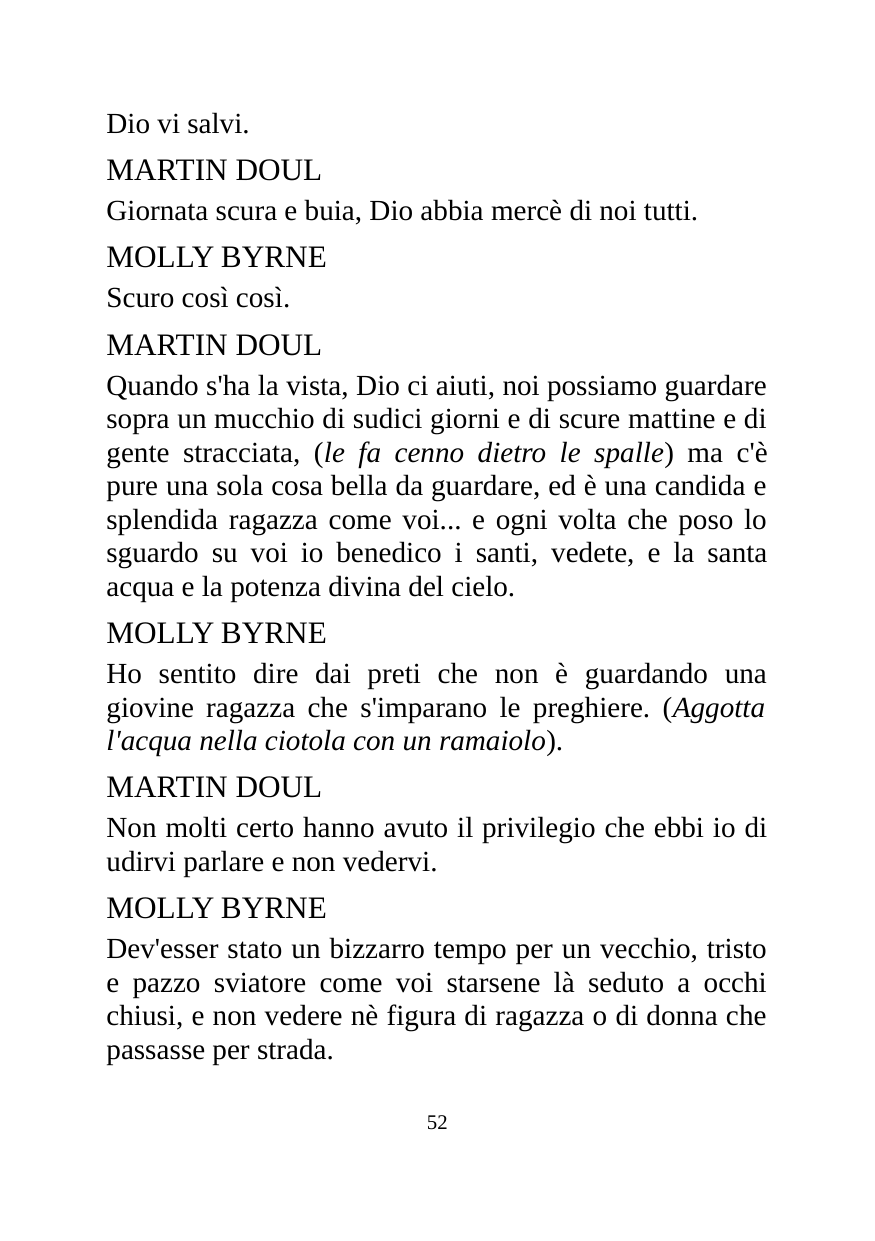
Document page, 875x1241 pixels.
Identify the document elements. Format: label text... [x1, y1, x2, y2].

text Non molti certo hanno avuto il privilegio che ebbi io di udirvi parlare e non vedervi. [106, 811, 768, 878]
text MARTIN DOUL [106, 326, 768, 362]
text Quando s'ha la vista, Dio ci aiuti, noi possiamo guardare sopra un mucchio di sudici giorni e di scure mattine e di gente stracciata, (le fa cenno dietro le spalle) ma c'è pure una sola cosa bella da guardare, ed è una candida e splendida ragazza come voi... e ogni volta che poso lo sguardo su voi io benedico i santi, vedete, e la santa acqua e la potenza divina del cielo. [106, 368, 768, 603]
text Scuro così così. [106, 281, 768, 314]
text Dev'esser stato un bizzarro tempo per un vecchio, tristo e pazzo sviatore come voi starsene là seduto a occhi chiusi, e non vedere nè figura di ragazza o di donna che passasse per strada. [106, 931, 768, 1065]
text MARTIN DOUL [106, 769, 768, 804]
text Dio vi salvi. [106, 106, 768, 140]
text Giornata scura e buia, Dio abbia mercè di noi tutti. [106, 193, 768, 227]
text MOLLY BYRNE [106, 239, 768, 275]
text MOLLY BYRNE [106, 889, 768, 925]
text Ho sentito dire dai preti che non è guardando una giovine ragazza che s'imparano le preghiere. (Aggotta l'acqua nella ciotola con un ramaiolo). [106, 656, 768, 757]
text MOLLY BYRNE [106, 614, 768, 650]
text MARTIN DOUL [106, 152, 768, 187]
